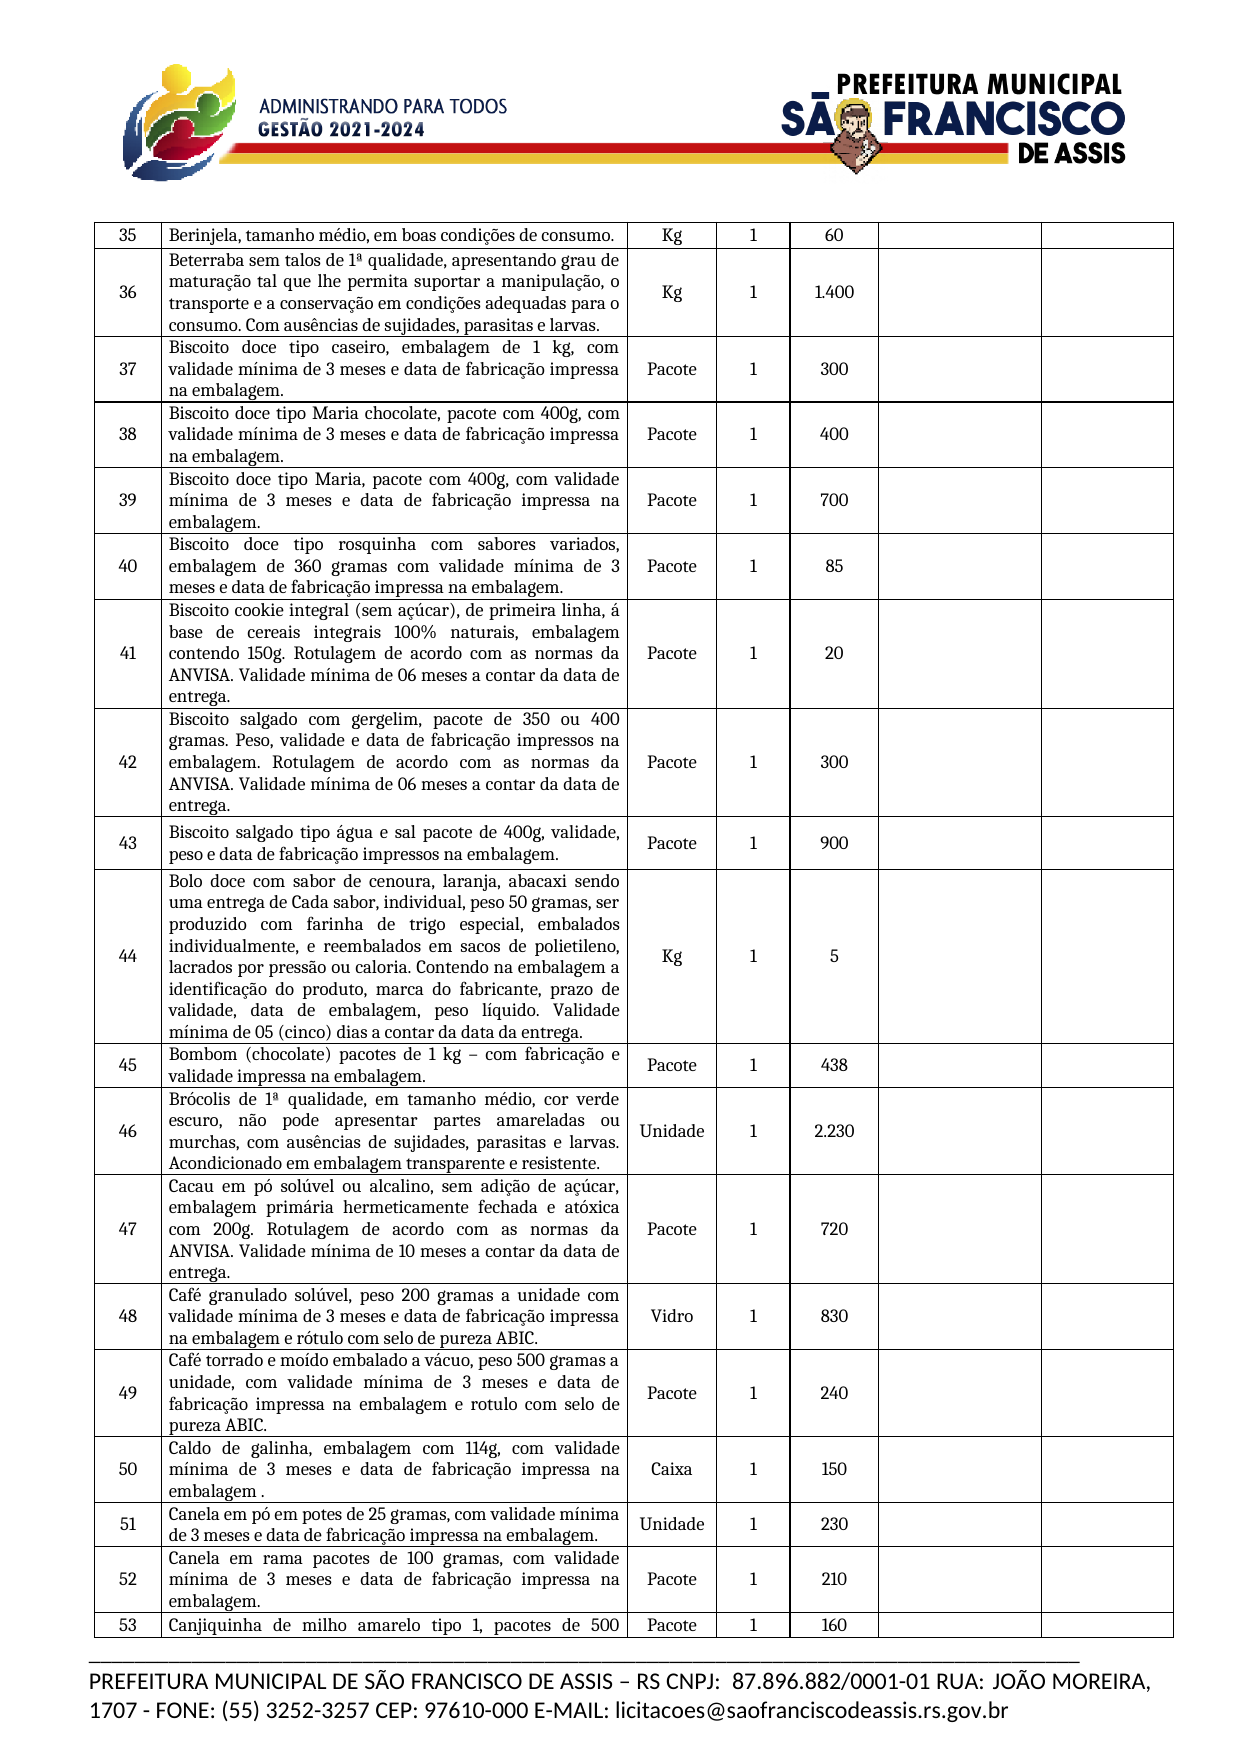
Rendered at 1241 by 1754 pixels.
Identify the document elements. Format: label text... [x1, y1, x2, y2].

table_cell 1 [717, 534, 789, 598]
table_cell 210 [791, 1547, 878, 1612]
table_cell 60 [791, 223, 878, 248]
table_cell 1 [717, 223, 789, 248]
table_cell 37 [95, 337, 161, 401]
table_cell [879, 1503, 1041, 1546]
table_cell Canela em pó em potes de 25 gramas, com validade mínima de 3 meses e data de fabricação impressa na embalagem. [162, 1503, 627, 1546]
table_cell 1 [717, 403, 789, 467]
table_cell 2.230 [791, 1088, 878, 1174]
table_cell Pacote [628, 403, 716, 467]
table_cell Vidro [628, 1284, 716, 1349]
table_cell 53 [95, 1613, 161, 1637]
table_cell [1042, 337, 1173, 401]
table_cell Bombom (chocolate) pacotes de 1 kg – com fabricação e validade impressa na embalagem. [162, 1044, 627, 1087]
table_cell [879, 249, 1041, 336]
table_cell Canela em rama pacotes de 100 gramas, com validade mínima de 3 meses e data de fabricação impressa na embalagem. [162, 1547, 627, 1612]
table_cell 40 [95, 534, 161, 598]
table_cell [1042, 1613, 1173, 1637]
table_cell [1042, 1175, 1173, 1283]
table_cell [879, 1350, 1041, 1436]
table_cell [879, 1437, 1041, 1502]
table_cell Pacote [628, 534, 716, 598]
table_cell Unidade [628, 1088, 716, 1174]
table_cell 900 [791, 817, 878, 869]
table_cell 1 [717, 468, 789, 533]
table_cell [879, 1088, 1041, 1174]
table_cell [1042, 1088, 1173, 1174]
table_cell 1 [717, 1044, 789, 1087]
table_cell [879, 468, 1041, 533]
table_cell [879, 1175, 1041, 1283]
table_cell Kg [628, 223, 716, 248]
table_cell 150 [791, 1437, 878, 1502]
table_cell Pacote [628, 600, 716, 707]
table_cell Café granulado solúvel, peso 200 gramas a unidade com validade mínima de 3 meses e data de fabricação impressa na embalagem e rótulo com selo de pureza ABIC. [162, 1284, 627, 1349]
table_cell 300 [791, 709, 878, 816]
table_cell [1042, 223, 1173, 248]
table_cell [879, 600, 1041, 707]
table_cell [879, 870, 1041, 1043]
table_cell [879, 1284, 1041, 1349]
table_cell 46 [95, 1088, 161, 1174]
table_cell 1 [717, 337, 789, 401]
table_cell Biscoito salgado com gergelim, pacote de 350 ou 400 gramas. Peso, validade e data de fabricação impressos na embalagem. Rotulagem de acordo com as normas da ANVISA. Validade mínima de 06 meses a contar da data de entrega. [162, 709, 627, 816]
table_cell [879, 1044, 1041, 1087]
table_cell 400 [791, 403, 878, 467]
table_cell 38 [95, 403, 161, 467]
table_cell Kg [628, 249, 716, 336]
table_cell [879, 337, 1041, 401]
table_cell 48 [95, 1284, 161, 1349]
table_cell 39 [95, 468, 161, 533]
table_cell [1042, 403, 1173, 467]
table_cell Biscoito doce tipo Maria, pacote com 400g, com validade mínima de 3 meses e data de fabricação impressa na embalagem. [162, 468, 627, 533]
table_cell 47 [95, 1175, 161, 1283]
table_cell 1 [717, 709, 789, 816]
table_cell 1 [717, 1503, 789, 1546]
table_cell 1 [717, 1437, 789, 1502]
table_cell 42 [95, 709, 161, 816]
table_cell 1 [717, 870, 789, 1043]
table_cell Unidade [628, 1503, 716, 1546]
table_cell [1042, 534, 1173, 598]
table_cell [1042, 817, 1173, 869]
table_cell 1.400 [791, 249, 878, 336]
table_cell 720 [791, 1175, 878, 1283]
table_cell Biscoito doce tipo caseiro, embalagem de 1 kg, com validade mínima de 3 meses e data de fabricação impressa na embalagem. [162, 337, 627, 401]
table_cell 45 [95, 1044, 161, 1087]
table_cell Biscoito doce tipo Maria chocolate, pacote com 400g, com validade mínima de 3 meses e data de fabricação impressa na embalagem. [162, 403, 627, 467]
table_cell 438 [791, 1044, 878, 1087]
table_cell Cacau em pó solúvel ou alcalino, sem adição de açúcar, embalagem primária hermeticamente fechada e atóxica com 200g. Rotulagem de acordo com as normas da ANVISA. Validade mínima de 10 meses a contar da data de entrega. [162, 1175, 627, 1283]
table_cell 300 [791, 337, 878, 401]
table_cell 51 [95, 1503, 161, 1546]
table_cell Beterraba sem talos de 1ª qualidade, apresentando grau de maturação tal que lhe permita suportar a manipulação, o transporte e a conservação em condições adequadas para o consumo. Com ausências de sujidades, parasitas e larvas. [162, 249, 627, 336]
table_cell [1042, 870, 1173, 1043]
table_cell Biscoito cookie integral (sem açúcar), de primeira linha, á base de cereais integrais 100% naturais, embalagem contendo 150g. Rotulagem de acordo com as normas da ANVISA. Validade mínima de 06 meses a contar da data de entrega. [162, 600, 627, 707]
table_cell Pacote [628, 709, 716, 816]
table_cell 1 [717, 1547, 789, 1612]
table_cell 1 [717, 817, 789, 869]
table_cell [1042, 1437, 1173, 1502]
table_cell 160 [791, 1613, 878, 1637]
table_cell 43 [95, 817, 161, 869]
table_cell [879, 709, 1041, 816]
table_cell 5 [791, 870, 878, 1043]
table_cell Pacote [628, 1350, 716, 1436]
table_cell [879, 817, 1041, 869]
table_cell [879, 223, 1041, 248]
table_cell 49 [95, 1350, 161, 1436]
table_cell [1042, 1284, 1173, 1349]
table_cell 700 [791, 468, 878, 533]
table_cell 1 [717, 1350, 789, 1436]
table_cell 230 [791, 1503, 878, 1546]
table_cell 52 [95, 1547, 161, 1612]
table_cell Biscoito doce tipo rosquinha com sabores variados, embalagem de 360 gramas com validade mínima de 3 meses e data de fabricação impressa na embalagem. [162, 534, 627, 598]
table_cell Caldo de galinha, embalagem com 114g, com validade mínima de 3 meses e data de fabricação impressa na embalagem . [162, 1437, 627, 1502]
table_cell [1042, 600, 1173, 707]
table_cell Biscoito salgado tipo água e sal pacote de 400g, validade, peso e data de fabricação impressos na embalagem. [162, 817, 627, 869]
table_cell 35 [95, 223, 161, 248]
table_cell Canjiquinha de milho amarelo tipo 1, pacotes de 500 [162, 1613, 627, 1637]
table_cell [879, 1613, 1041, 1637]
table_cell 41 [95, 600, 161, 707]
table_cell 1 [717, 600, 789, 707]
table_cell Pacote [628, 468, 716, 533]
table_cell Berinjela, tamanho médio, em boas condições de consumo. [162, 223, 627, 248]
table_cell [879, 403, 1041, 467]
table_cell Caixa [628, 1437, 716, 1502]
table_cell Pacote [628, 1547, 716, 1612]
table_cell 36 [95, 249, 161, 336]
table_cell Kg [628, 870, 716, 1043]
table_cell [1042, 1547, 1173, 1612]
table_cell [879, 1547, 1041, 1612]
table_cell [1042, 1503, 1173, 1546]
table_cell Bolo doce com sabor de cenoura, laranja, abacaxi sendo uma entrega de Cada sabor, individual, peso 50 gramas, ser produzido com farinha de trigo especial, embalados individualmente, e reembalados em sacos de polietileno, lacrados por pressão ou caloria. Contendo na embalagem a identificação do produto, marca do fabricante, prazo de validade, data de embalagem, peso líquido. Validade mínima de 05 (cinco) dias a contar da data da entrega. [162, 870, 627, 1043]
table_cell [1042, 1350, 1173, 1436]
table_cell Café torrado e moído embalado a vácuo, peso 500 gramas a unidade, com validade mínima de 3 meses e data de fabricação impressa na embalagem e rotulo com selo de pureza ABIC. [162, 1350, 627, 1436]
table_cell 1 [717, 1613, 789, 1637]
table_cell [1042, 249, 1173, 336]
table_cell 85 [791, 534, 878, 598]
table_cell 44 [95, 870, 161, 1043]
table_cell 20 [791, 600, 878, 707]
table_cell 1 [717, 1175, 789, 1283]
table_cell [1042, 1044, 1173, 1087]
table_cell [879, 534, 1041, 598]
table_cell Pacote [628, 337, 716, 401]
table_cell Brócolis de 1ª qualidade, em tamanho médio, cor verde escuro, não pode apresentar partes amareladas ou murchas, com ausências de sujidades, parasitas e larvas. Acondicionado em embalagem transparente e resistente. [162, 1088, 627, 1174]
table_cell 1 [717, 249, 789, 336]
table_cell 240 [791, 1350, 878, 1436]
table_cell 1 [717, 1088, 789, 1174]
table_cell Pacote [628, 1044, 716, 1087]
table_cell Pacote [628, 1613, 716, 1637]
table_cell 50 [95, 1437, 161, 1502]
table_cell [1042, 468, 1173, 533]
table_cell Pacote [628, 1175, 716, 1283]
table_cell [1042, 709, 1173, 816]
table_cell 1 [717, 1284, 789, 1349]
table_cell 830 [791, 1284, 878, 1349]
table_cell Pacote [628, 817, 716, 869]
